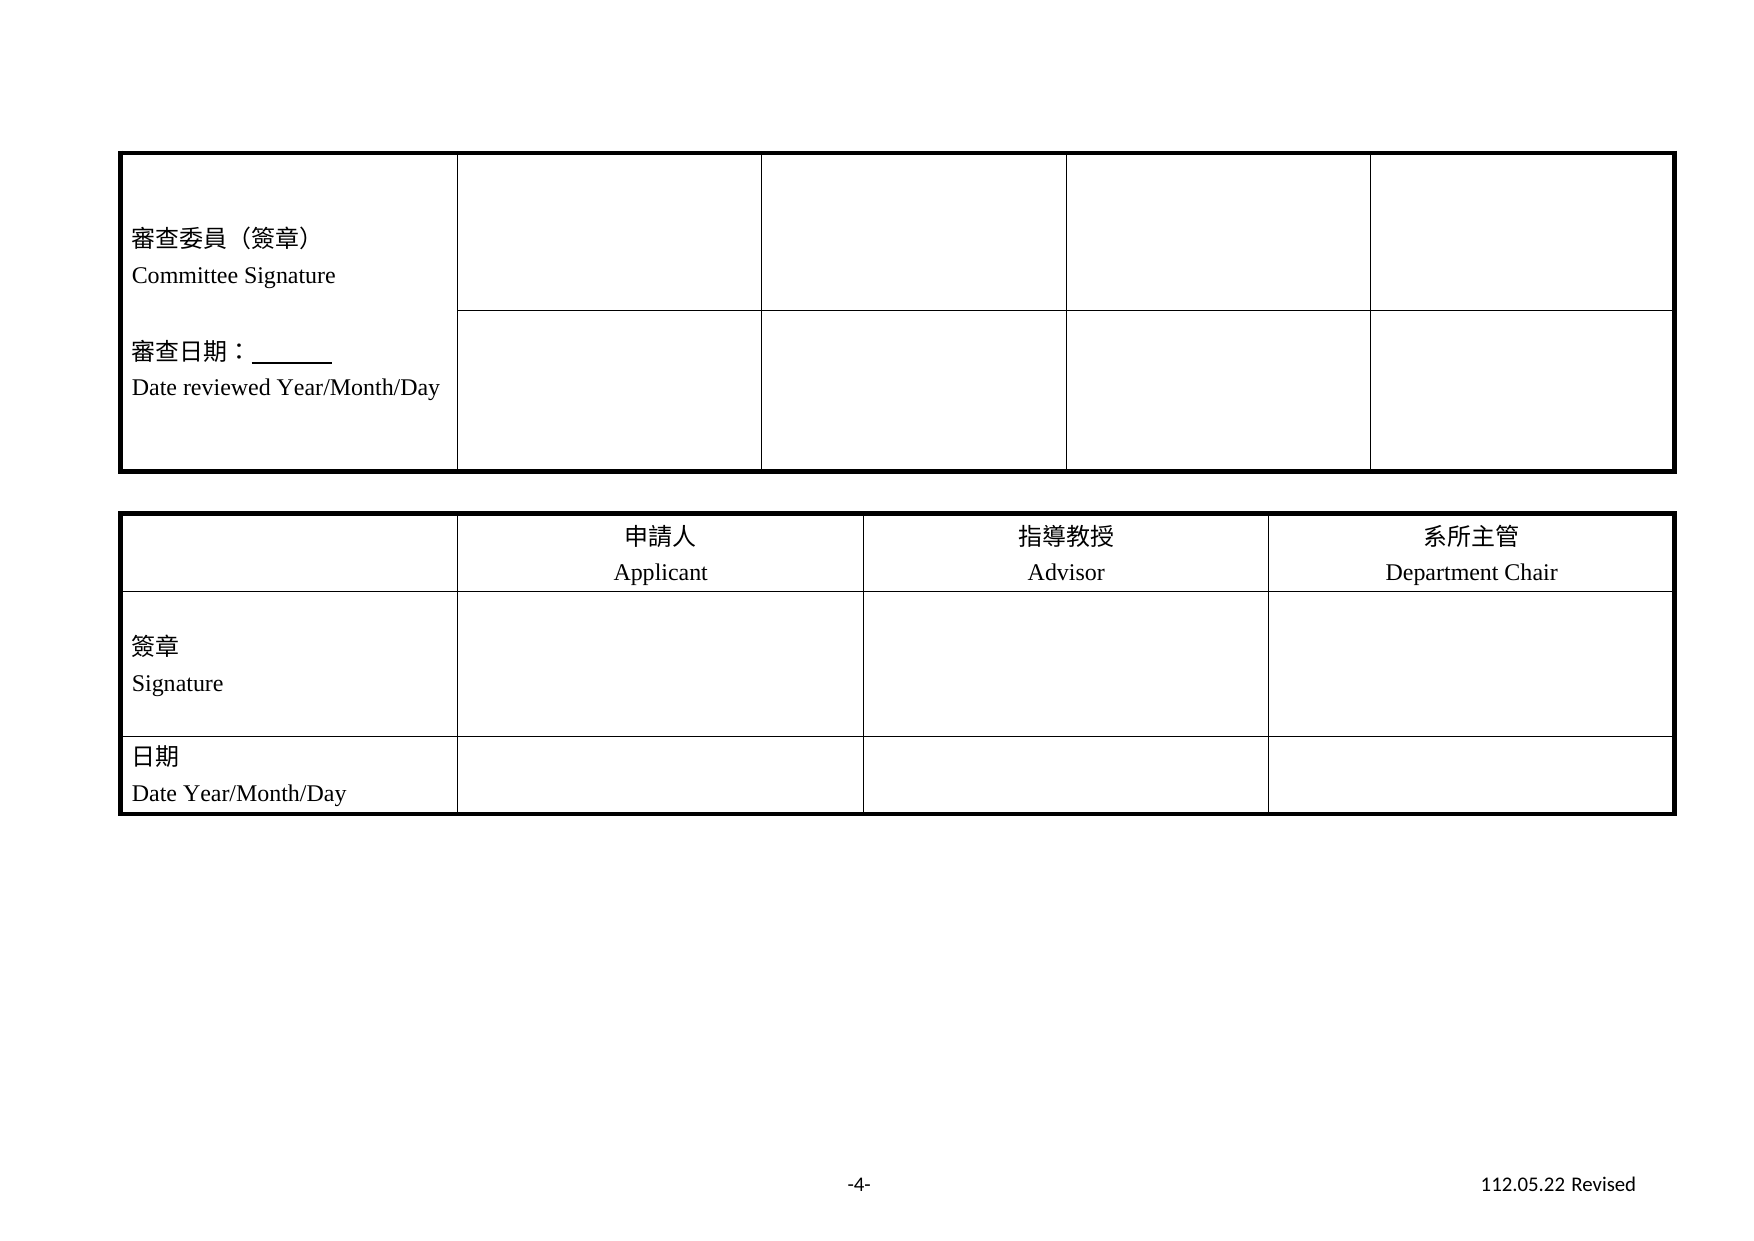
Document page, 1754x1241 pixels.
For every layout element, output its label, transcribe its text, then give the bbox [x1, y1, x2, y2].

table_cell [1067, 311, 1370, 469]
table_cell [458, 737, 863, 812]
table_cell 日期 Date Year/Month/Day [123, 737, 457, 812]
table_cell [864, 592, 1268, 736]
table_header [1067, 155, 1370, 310]
table_header 申請人 Applicant [458, 516, 863, 591]
table_cell [762, 311, 1066, 469]
table_header [123, 516, 457, 591]
table_cell [864, 737, 1268, 812]
table_cell 簽章 Signature [123, 592, 457, 736]
table_cell [1269, 592, 1672, 736]
table_header [1371, 155, 1672, 310]
table_header 系所主管 Department Chair [1269, 516, 1672, 591]
table_cell [1269, 737, 1672, 812]
table_header 審查委員（簽章） Committee Signature 審查日期： Date reviewed Year/Month/Day [123, 155, 457, 469]
table_header [458, 155, 761, 310]
table_header [762, 155, 1066, 310]
table_cell [1371, 311, 1672, 469]
table_cell [458, 592, 863, 736]
table_cell [458, 311, 761, 469]
table_header 指導教授 Advisor [864, 516, 1268, 591]
